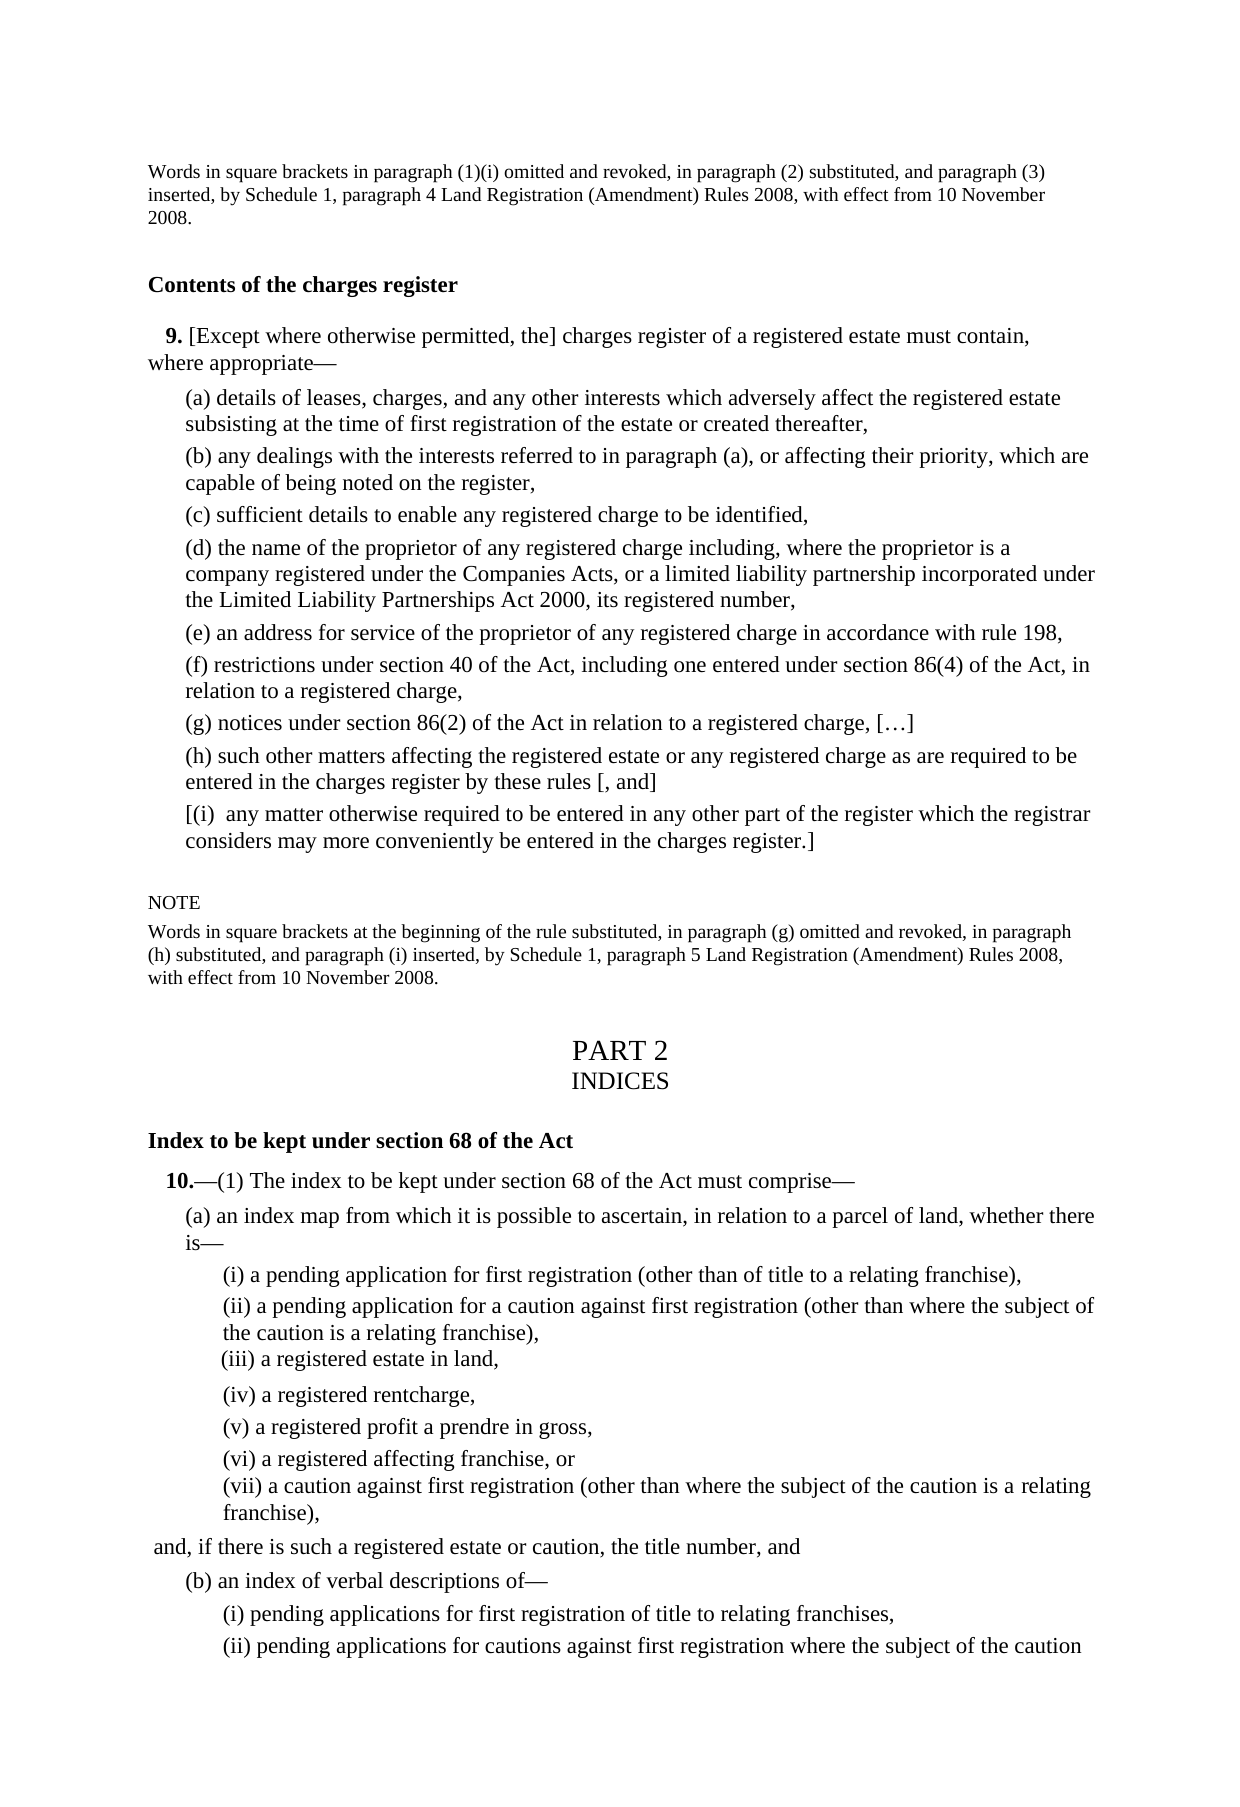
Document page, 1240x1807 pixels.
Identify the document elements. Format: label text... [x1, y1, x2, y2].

text (e) an address for service of the proprietor of any registered charge in accordance with rule 198, [185, 618, 1099, 645]
subtitle (b) an index of verbal descriptions of— [185, 1567, 1099, 1594]
subtitle INDICES [148, 1066, 1099, 1095]
text (b) any dealings with the interests referred to in paragraph (a), or affecting their priority, which are capable of being noted on the register, [185, 443, 1099, 495]
text [(i) any matter otherwise required to be entered in any other part of the register which the registrar considers may more conveniently be entered in the charges register.] [185, 800, 1099, 853]
subtitle Index to be kept under section 68 of the Act [148, 1124, 1099, 1154]
text (d) the name of the proprietor of any registered charge including, where the proprietor is a company registered under the Companies Acts, or a limited liability partnership incorporated under the Limited Liability Partnerships Act 2000, its registered number, [185, 533, 1099, 613]
text (v) a registered profit a prendre in gross, [223, 1413, 1099, 1439]
text (vi) a registered affecting franchise, or [223, 1445, 1099, 1472]
text Words in square brackets in paragraph (1)(i) omitted and revoked, in paragraph (2) substituted, and paragraph (3) inserted, by Schedule 1, paragraph 4 Land Registration (Amendment) Rules 2008, with effect from 10 November 2008. [148, 161, 1091, 229]
text (iv) a registered rentcharge, [223, 1381, 1099, 1407]
text and, if there is such a registered estate or caution, the title number, and [148, 1533, 1099, 1559]
text (vii) a caution against first registration (other than where the subject of the caution is a relating franchise), [223, 1472, 1099, 1525]
subtitle Contents of the charges register [148, 271, 1091, 297]
subtitle NOTE [148, 891, 1099, 914]
text (g) notices under section 86(2) of the Act in relation to a registered charge, […] [185, 709, 1099, 736]
text (c) sufficient details to enable any registered charge to be identified, [185, 501, 1099, 528]
text 9. [Except where otherwise permitted, the] charges register of a registered estate must contain, where appropriate— [148, 322, 1038, 375]
text Words in square brackets at the beginning of the rule substituted, in paragraph (g) omitted and revoked, in paragraph (h) substituted, and paragraph (i) inserted, by Schedule 1, paragraph 5 Land Registration (Amendment) Rules 2008, with effect from 10 November 2008. [148, 920, 1073, 988]
subtitle (a) an index map from which it is possible to ascertain, in relation to a parcel of land, whether there is— [185, 1202, 1099, 1255]
text (i) a pending application for first registration (other than of title to a relating franchise), [223, 1261, 1099, 1287]
text (ii) pending applications for cautions against first registration where the subject of the caution [223, 1632, 1099, 1658]
text 10.—(1) The index to be kept under section 68 of the Act must comprise— [165, 1163, 1099, 1193]
text (i) pending applications for first registration of title to relating franchises, [223, 1599, 1099, 1626]
text (h) such other matters affecting the registered estate or any registered charge as are required to be entered in the charges register by these rules [, and] [185, 742, 1099, 794]
text (f) restrictions under section 40 of the Act, including one entered under section 86(4) of the Act, in relation to a registered charge, [185, 651, 1099, 703]
text (ii) a pending application for a caution against first registration (other than where the subject of the caution is a relating franchise), [223, 1293, 1099, 1345]
text (iii) a registered estate in land, [221, 1345, 1099, 1372]
text (a) details of leases, charges, and any other interests which adversely affect the registered estate subsisting at the time of first registration of the estate or created thereafter, [185, 384, 1099, 437]
subtitle PART 2 [148, 1033, 1099, 1066]
